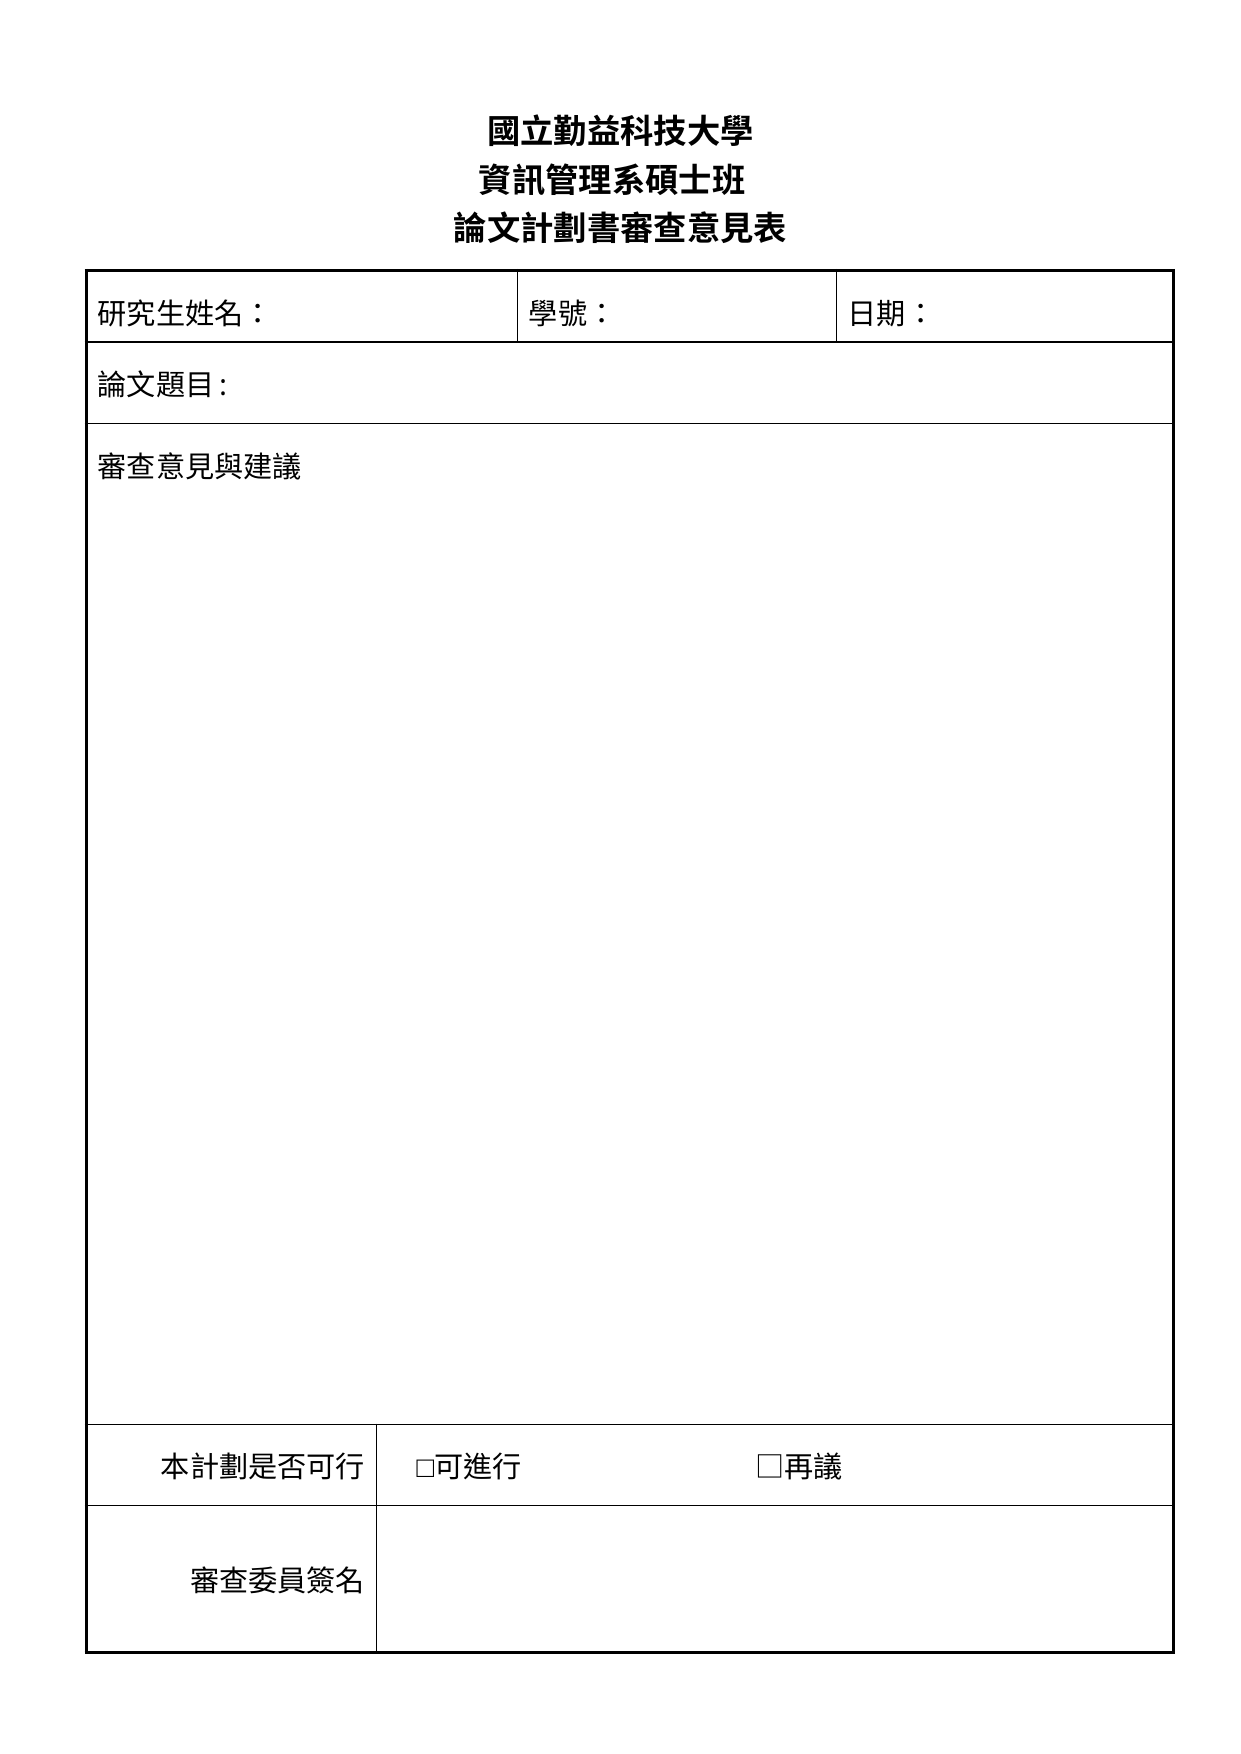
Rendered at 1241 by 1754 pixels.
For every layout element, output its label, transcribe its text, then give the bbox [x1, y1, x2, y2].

table_cell 論文題目: [88, 343, 1172, 422]
table_header 研究生姓名： [88, 272, 517, 341]
text 論文計劃書審查意見表 [187, 202, 1053, 250]
table_header 日期： [837, 272, 1172, 341]
table_cell 審查委員簽名 [88, 1506, 376, 1651]
text 資訊管理系碩士班 [187, 153, 1053, 202]
text 國立勤益科技大學 [187, 105, 1053, 153]
table_cell [377, 1506, 1172, 1651]
table_header 學號： [518, 272, 836, 341]
table_cell 本計劃是否可行 [88, 1425, 376, 1504]
table_cell □可進行 □再議 [377, 1425, 1172, 1504]
table_cell 審查意見與建議 [88, 424, 1172, 1423]
